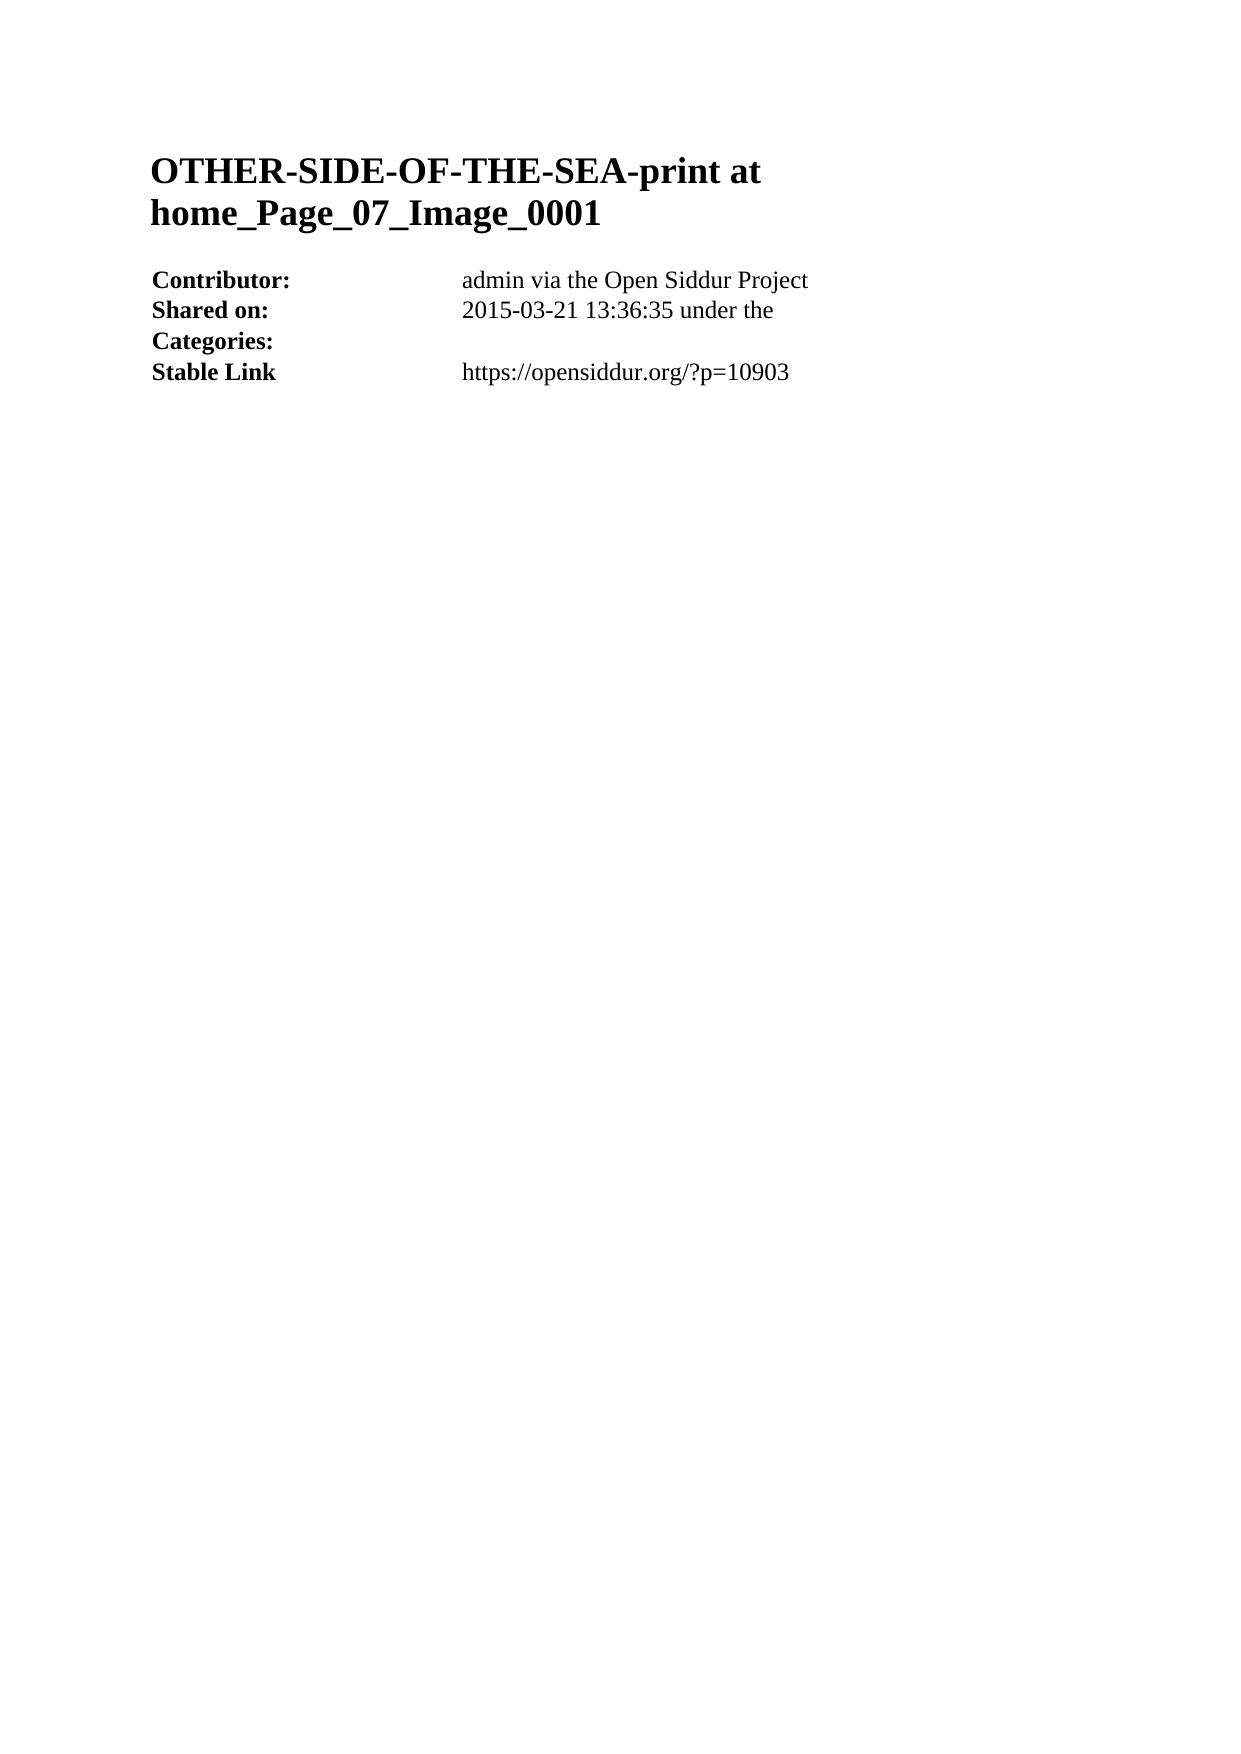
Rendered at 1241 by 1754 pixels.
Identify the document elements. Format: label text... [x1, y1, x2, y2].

table_cell Categories: [150, 326, 460, 357]
table_cell https://opensiddur.org/?p=10903 [460, 357, 1090, 388]
subtitle OTHER-SIDE-OF-THE-SEA-print at home_Page_07_Image_0001 [150, 150, 1090, 233]
table_header admin via the Open Siddur Project [460, 264, 1090, 295]
table_cell [460, 326, 1090, 357]
table_cell Stable Link [150, 357, 460, 388]
table_cell Shared on: [150, 295, 460, 326]
table_cell 2015-03-21 13:36:35 under the [460, 295, 1090, 326]
table_header Contributor: [150, 264, 460, 295]
